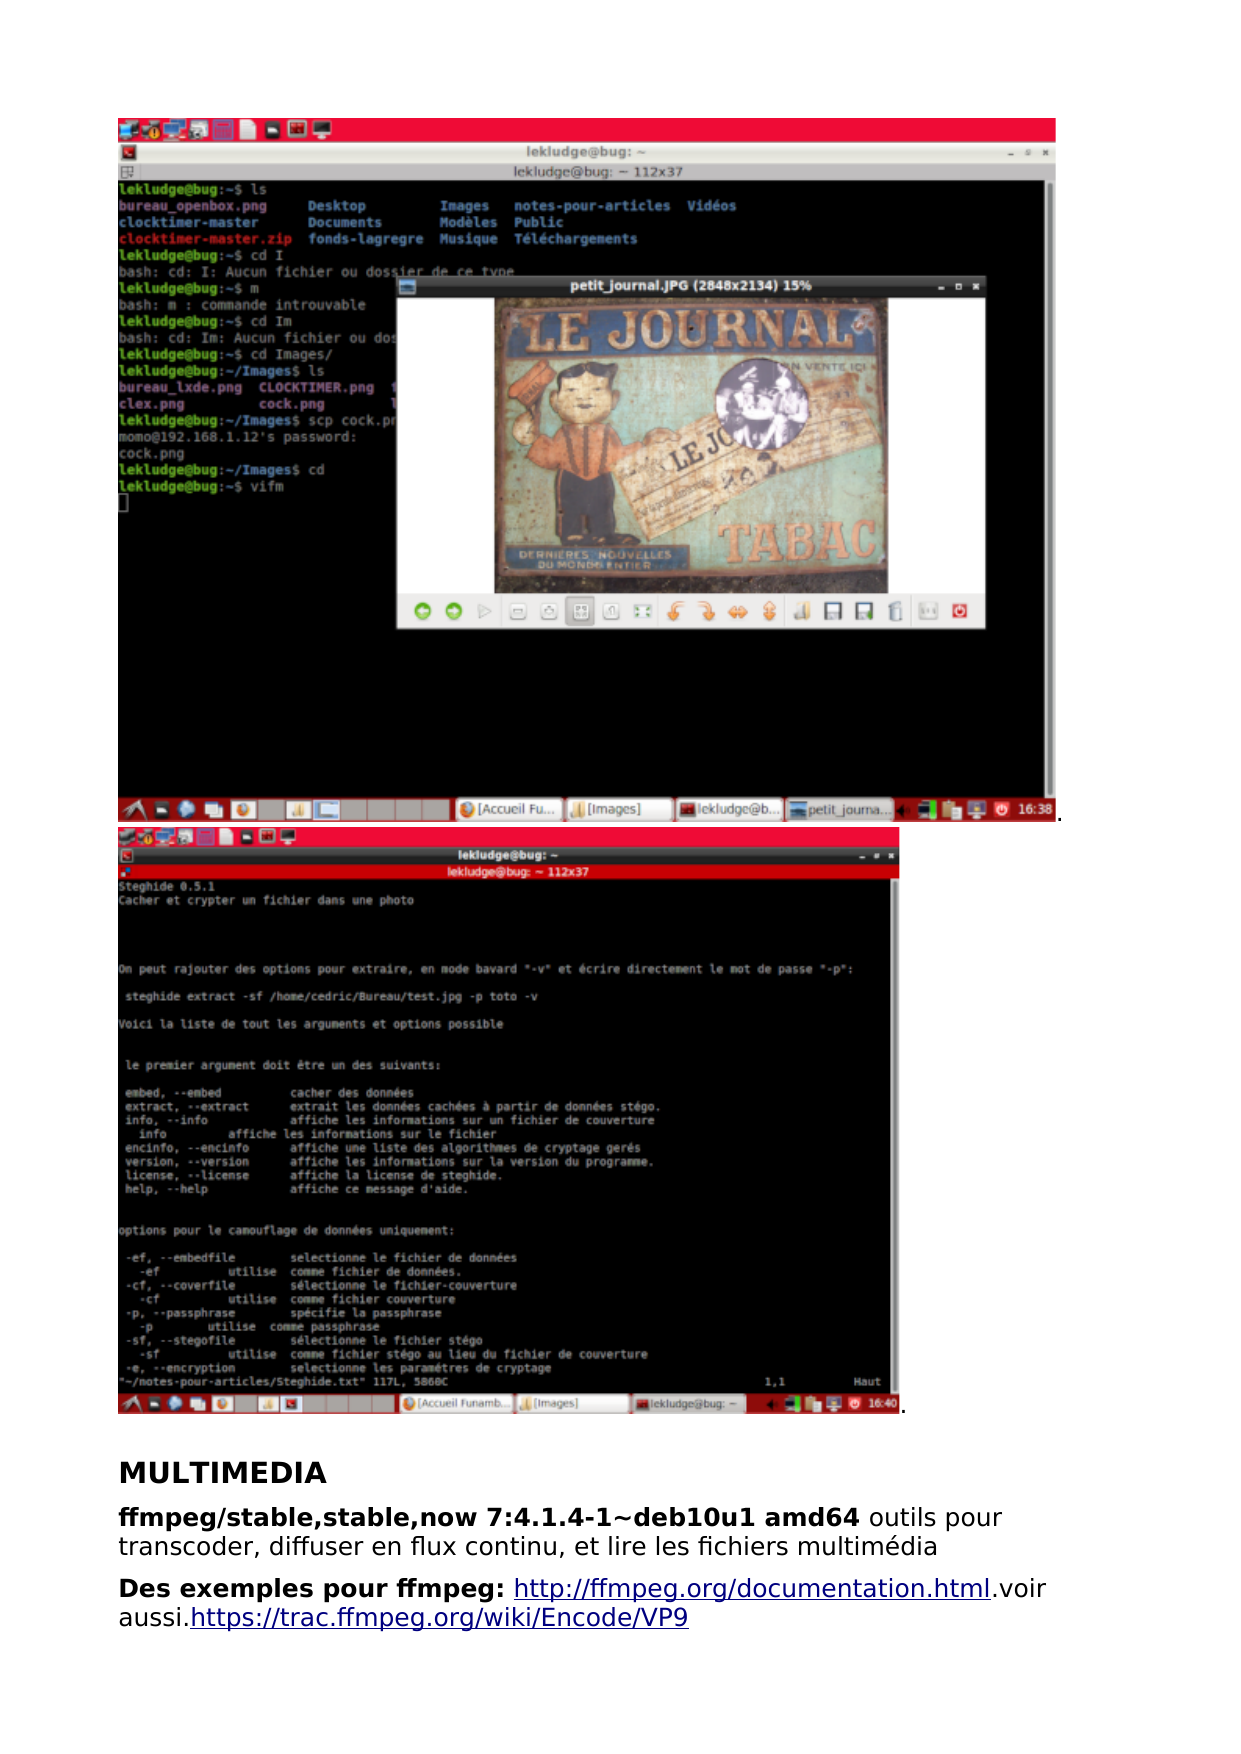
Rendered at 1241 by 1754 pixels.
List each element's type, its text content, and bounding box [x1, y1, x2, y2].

text .. [118, 118, 1122, 1419]
text ffmpeg/stable,stable,now 7:4.1.4-1~deb10u1 amd64 outils pour transcoder, diffuser en flux continu, et lire les fichiers multimédia [118, 1503, 1122, 1561]
text Des exemples pour ffmpeg: http://ffmpeg.org/documentation.html.voir aussi.https://trac.ffmpeg.org/wiki/Encode/VP9 [118, 1574, 1122, 1632]
picture [118, 118, 1056, 822]
subtitle MULTIMEDIA [118, 1457, 1122, 1491]
picture [118, 827, 900, 1414]
